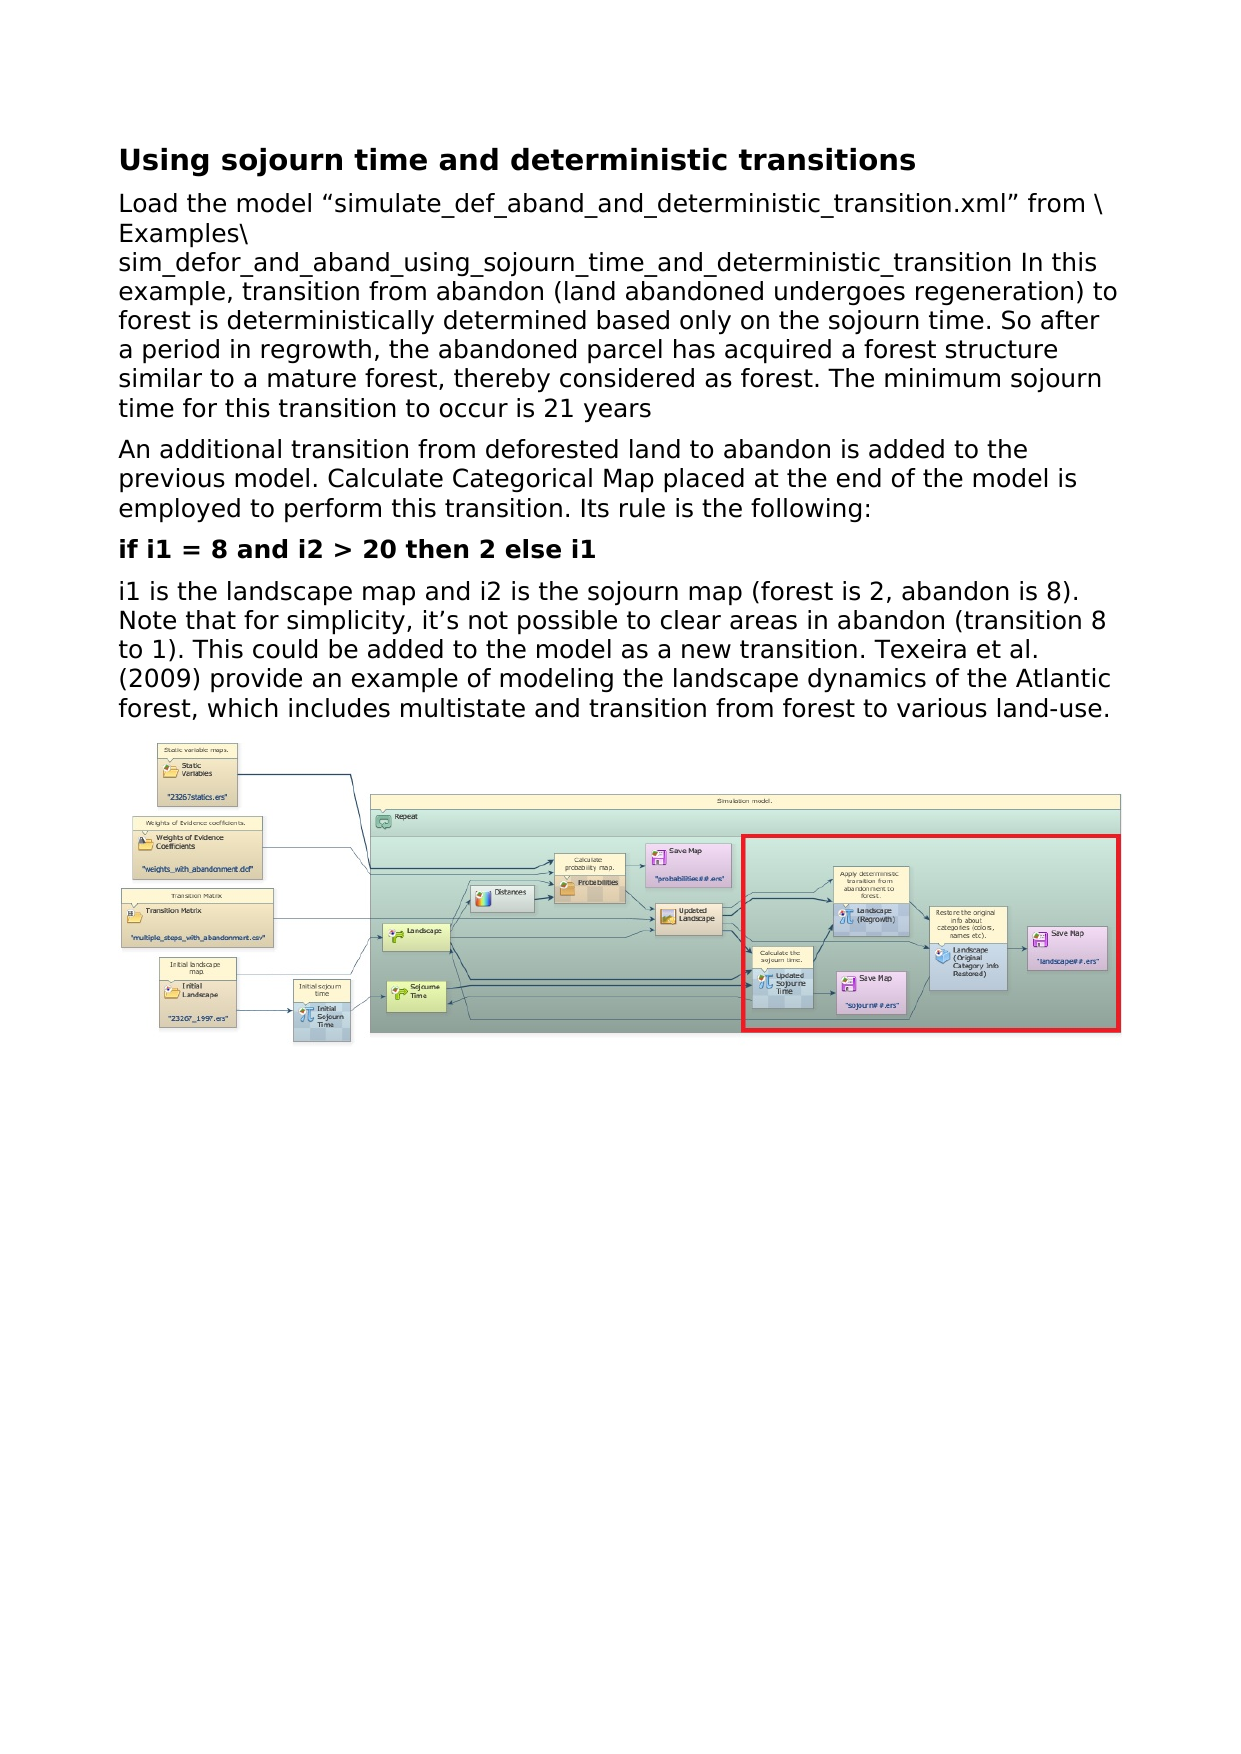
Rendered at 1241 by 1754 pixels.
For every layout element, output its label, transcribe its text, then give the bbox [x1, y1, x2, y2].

text An additional transition from deforested land to abandon is added to the previous model. Calculate Categorical Map placed at the end of the model is employed to perform this transition. Its rule is the following: [118, 435, 1122, 523]
picture [118, 735, 1123, 1047]
text Load the model “simulate_def_aband_and_deterministic_transition.xml” from \Examples\ sim_defor_and_aband_using_sojourn_time_and_deterministic_transition In this example, transition from abandon (land abandoned undergoes regeneration) to forest is deterministically determined based only on the sojourn time. So after a period in regrowth, the abandoned parcel has acquired a forest structure similar to a mature forest, thereby considered as forest. The minimum sojourn time for this transition to occur is 21 years [118, 189, 1122, 423]
text if i1 = 8 and i2 > 20 then 2 else i1 [118, 535, 1122, 564]
subtitle Using sojourn time and deterministic transitions [118, 143, 1122, 177]
text i1 is the landscape map and i2 is the sojourn map (forest is 2, abandon is 8). Note that for simplicity, it’s not possible to clear areas in abandon (transition 8 to 1). This could be added to the model as a new transition. Texeira et al. (2009) provide an example of modeling the landscape dynamics of the Atlantic forest, which includes multistate and transition from forest to various land-use. [118, 577, 1122, 723]
